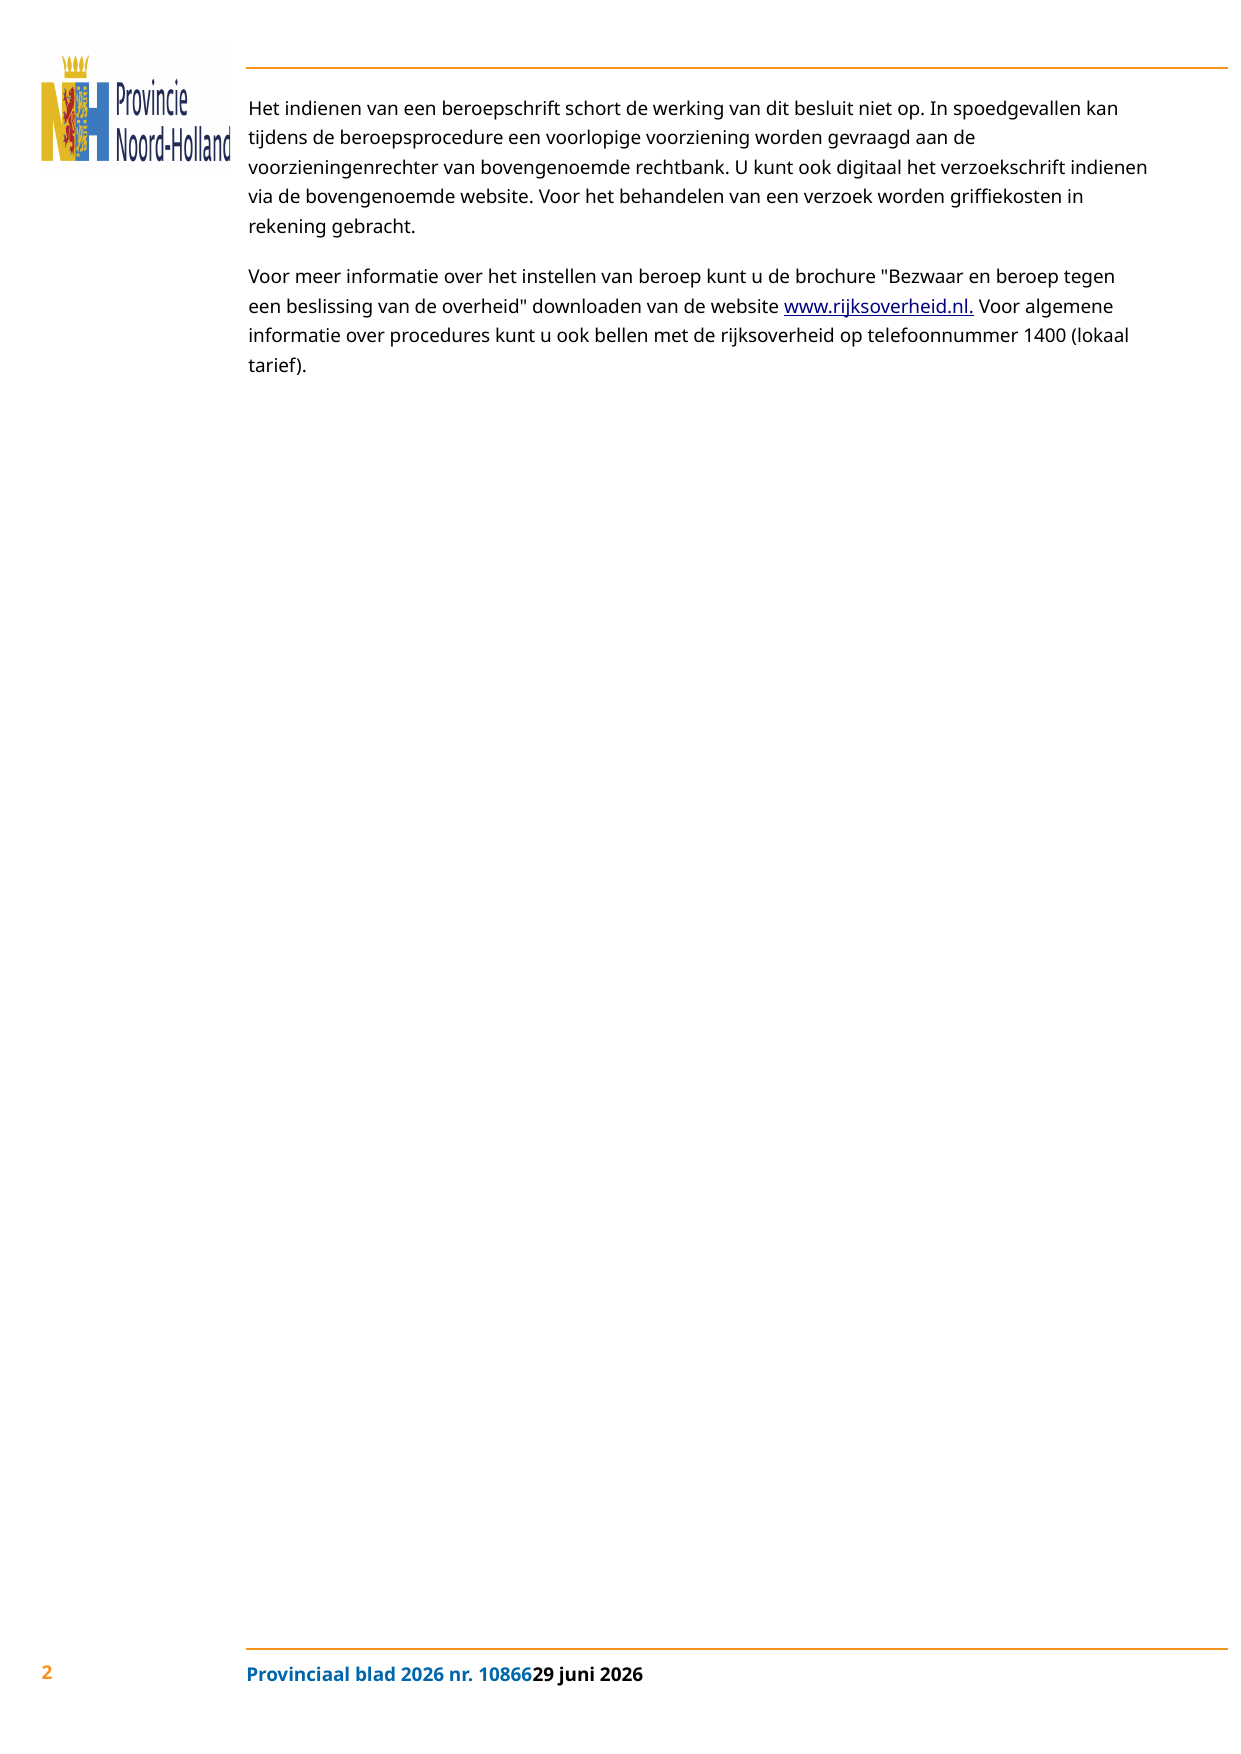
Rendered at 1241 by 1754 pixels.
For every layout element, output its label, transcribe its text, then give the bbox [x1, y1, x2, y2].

text Het indienen van een beroepschrift schort de werking van dit besluit niet op. In spoedgevallen kan tijdens de beroepsprocedure een voorlopige voorziening worden gevraagd aan de voorzieningenrechter van bovengenoemde rechtbank. U kunt ook digitaal het verzoekschrift indienen via de bovengenoemde website. Voor het behandelen van een verzoek worden griffiekosten in rekening gebracht. [248, 95, 1152, 239]
text Voor meer informatie over het instellen van beroep kunt u de brochure "Bezwaar en beroep tegen een beslissing van de overheid" downloaden van de website www.rijksoverheid.nl. Voor algemene informatie over procedures kunt u ook bellen met de rijksoverheid op telefoonnummer 1400 (lokaal tarief). [248, 263, 1152, 378]
picture [41, 47, 231, 172]
